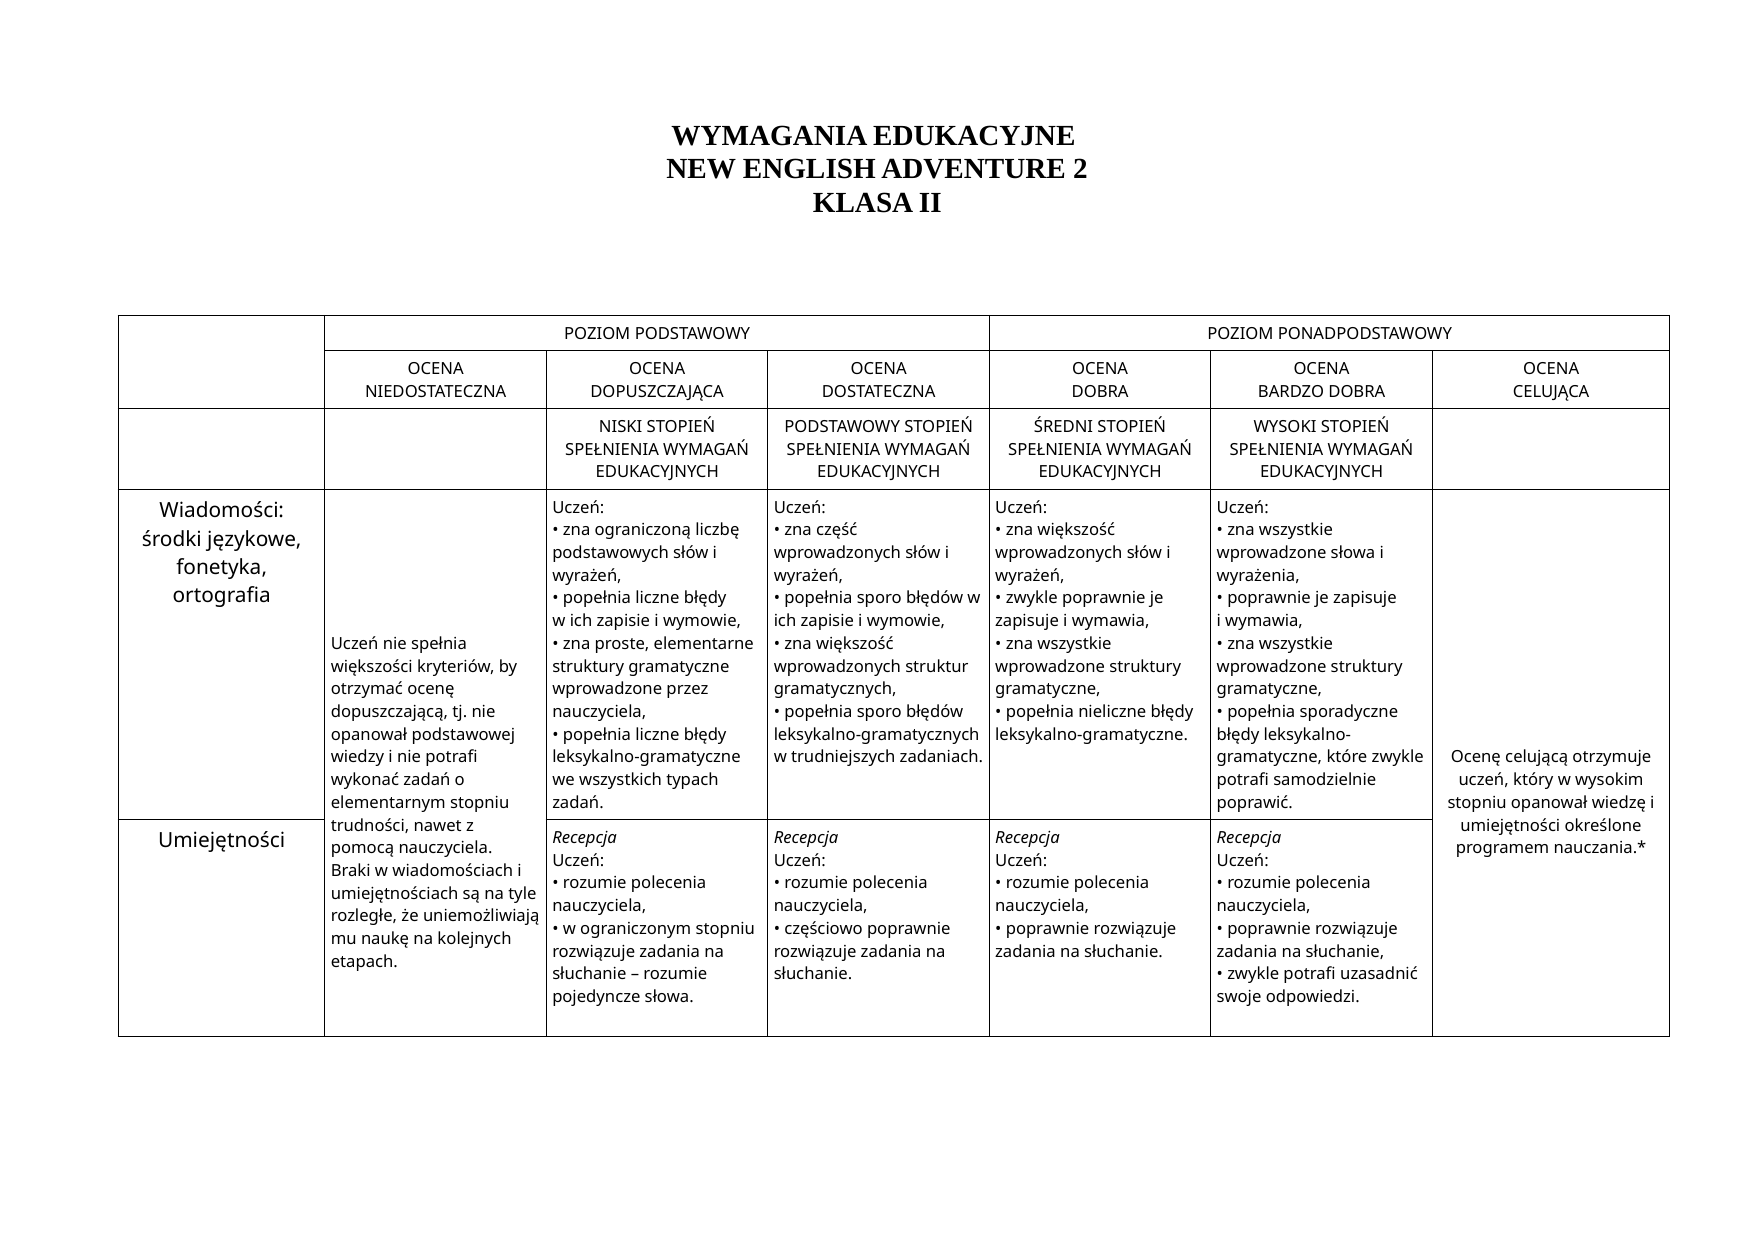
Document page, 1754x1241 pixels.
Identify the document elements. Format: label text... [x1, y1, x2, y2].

table_header [119, 316, 324, 408]
table_cell Uczeń: • zna większość wprowadzonych słów i wyrażeń, • zwykle poprawnie je zapisuje i wymawia, • zna wszystkie wprowadzone struktury gramatyczne, • popełnia nieliczne błędy leksykalno-gramatyczne. [990, 490, 1210, 819]
table_cell [1433, 409, 1669, 488]
table_cell Uczeń: • zna ograniczoną liczbę podstawowych słów i wyrażeń, • popełnia liczne błędy w ich zapisie i wymowie, • zna proste, elementarne struktury gramatyczne wprowadzone przez nauczyciela, • popełnia liczne błędy leksykalno-gramatyczne we wszystkich typach zadań. [547, 490, 767, 819]
table_cell OCENA DOSTATECZNA [768, 351, 989, 408]
table_cell NISKI STOPIEŃ SPEŁNIENIA WYMAGAŃ EDUKACYJNYCH [547, 409, 767, 488]
table_cell OCENA CELUJĄCA [1433, 351, 1669, 408]
table_cell Recepcja Uczeń: • rozumie polecenia nauczyciela, • poprawnie rozwiązuje zadania na słuchanie, • zwykle potrafi uzasadnić swoje odpowiedzi. [1211, 820, 1432, 1036]
table_cell Recepcja Uczeń: • rozumie polecenia nauczyciela, • częściowo poprawnie rozwiązuje zadania na słuchanie. [768, 820, 989, 1036]
table_cell PODSTAWOWY STOPIEŃ SPEŁNIENIA WYMAGAŃ EDUKACYJNYCH [768, 409, 989, 488]
table_cell OCENA DOPUSZCZAJĄCA [547, 351, 767, 408]
table_cell WYSOKI STOPIEŃ SPEŁNIENIA WYMAGAŃ EDUKACYJNYCH [1211, 409, 1432, 488]
table_header POZIOM PODSTAWOWY [325, 316, 989, 350]
table_cell OCENA DOBRA [990, 351, 1210, 408]
table_cell [325, 409, 546, 488]
text KLASA II [118, 185, 1636, 219]
table_header POZIOM PONADPODSTAWOWY [990, 316, 1669, 350]
table_cell Uczeń: • zna część wprowadzonych słów i wyrażeń, • popełnia sporo błędów w ich zapisie i wymowie, • zna większość wprowadzonych struktur gramatycznych, • popełnia sporo błędów leksykalno-gramatycznych w trudniejszych zadaniach. [768, 490, 989, 819]
table_cell OCENA NIEDOSTATECZNA [325, 351, 546, 408]
table_cell OCENA BARDZO DOBRA [1211, 351, 1432, 408]
table_cell Recepcja Uczeń: • rozumie polecenia nauczyciela, • poprawnie rozwiązuje zadania na słuchanie. [990, 820, 1210, 1036]
text NEW ENGLISH ADVENTURE 2 [118, 152, 1636, 185]
text WYMAGANIA EDUKACYJNE [118, 118, 1636, 152]
table_cell ŚREDNI STOPIEŃ SPEŁNIENIA WYMAGAŃ EDUKACYJNYCH [990, 409, 1210, 488]
table_cell Uczeń: • zna wszystkie wprowadzone słowa i wyrażenia, • poprawnie je zapisuje i wymawia, • zna wszystkie wprowadzone struktury gramatyczne, • popełnia sporadyczne błędy leksykalno-gramatyczne, które zwykle potrafi samodzielnie poprawić. [1211, 490, 1432, 819]
table_cell Wiadomości: środki językowe, fonetyka, ortografia [119, 490, 324, 819]
table_cell Uczeń nie spełnia większości kryteriów, by otrzymać ocenę dopuszczającą, tj. nie opanował podstawowej wiedzy i nie potrafi wykonać zadań o elementarnym stopniu trudności, nawet z pomocą nauczyciela. Braki w wiadomościach i umiejętnościach są na tyle rozległe, że uniemożliwiają mu naukę na kolejnych etapach. [325, 490, 546, 1036]
table_cell Ocenę celującą otrzymuje uczeń, który w wysokim stopniu opanował wiedzę i umiejętności określone programem nauczania.* [1433, 490, 1669, 1036]
table_cell Umiejętności [119, 820, 324, 1036]
table_cell Recepcja Uczeń: • rozumie polecenia nauczyciela, • w ograniczonym stopniu rozwiązuje zadania na słuchanie – rozumie pojedyncze słowa. [547, 820, 767, 1036]
table_cell [119, 409, 324, 488]
